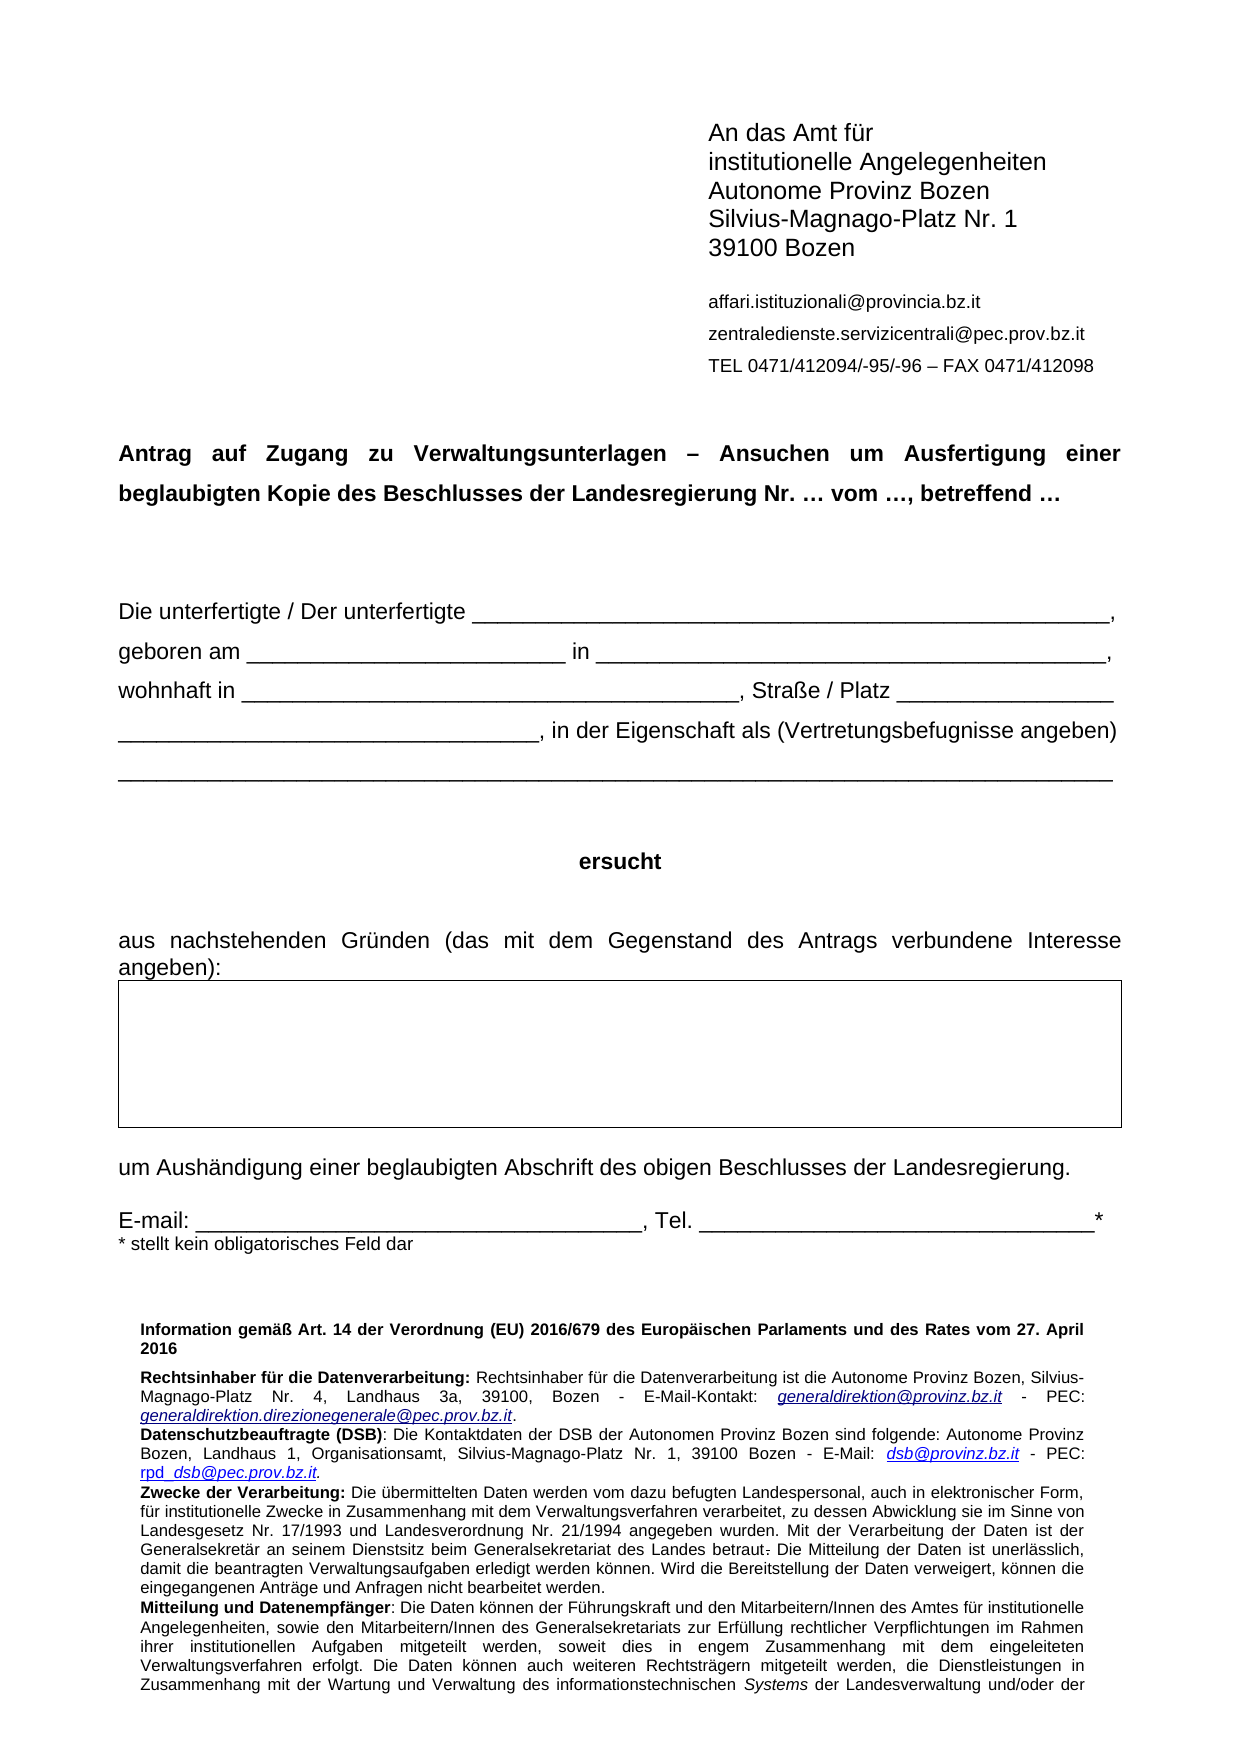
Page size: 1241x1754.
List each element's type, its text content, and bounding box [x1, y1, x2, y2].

text An das Amt für [708, 118, 1122, 147]
text _________________________________, in der Eigenschaft als (Vertretungsbefugnisse angeben) [118, 717, 1122, 743]
text um Aushändigung einer beglaubigten Abschrift des obigen Beschlusses der Landesregierung. [118, 1154, 1122, 1180]
text aus nachstehenden Gründen (das mit dem Gegenstand des Antrags verbundene Interesse angeben): [118, 927, 1122, 980]
text TEL 0471/412094/-95/-96 – FAX 0471/412098 [634, 355, 1122, 377]
text Antrag auf Zugang zu Verwaltungsunterlagen – Ansuchen um Ausfertigung einer beglaubigten Kopie des Beschlusses der Landesregierung Nr. … vom …, betreffend … [118, 440, 1122, 506]
text ersucht [118, 848, 1122, 875]
text 39100 Bozen [634, 233, 1122, 262]
text wohnhaft in _______________________________________, Straße / Platz _________________ [118, 677, 1122, 703]
text * stellt kein obligatorisches Feld dar [118, 1233, 1122, 1255]
text Die unterfertigte / Der unterfertigte __________________________________________________, [118, 598, 1122, 624]
text Silvius-Magnago-Platz Nr. 1 [634, 204, 1122, 233]
text Autonome Provinz Bozen [634, 176, 1122, 204]
text institutionelle Angelegenheiten [708, 147, 1122, 176]
text affari.istituzionali@provincia.bz.it [634, 291, 1122, 312]
table_cell Mitteilung und Datenempfänger: Die Daten können der Führungskraft und den Mitarbeitern/Innen des Amtes für institutionelle Angelegenheiten, sowie den Mitarbeitern/Innen des Generalsekretariats zur Erfüllung rechtlicher Verpflichtungen im Rahmen ihrer institutionellen Aufgaben mitgeteilt werden, soweit dies in engem Zusammenhang mit dem eingeleiteten Verwaltungsverfahren erfolgt. Die Daten können auch weiteren Rechtsträgern mitgeteilt werden, die Dienstleistungen in Zusammenhang mit der Wartung und Verwaltung des informationstechnischen Systems der Landesverwaltung und/oder der [111, 1598, 1114, 1695]
text geboren am _________________________ in ________________________________________, [118, 638, 1122, 664]
text zentraledienste.servizicentrali@pec.prov.bz.it [708, 323, 1122, 344]
table_header Information gemäß Art. 14 der Verordnung (EU) 2016/679 des Europäischen Parlaments und des Rates vom 27. April 2016 Rechtsinhaber für die Datenverarbeitung: Rechtsinhaber für die Datenverarbeitung ist die Autonome Provinz Bozen, Silvius-Magnago-Platz Nr. 4, Landhaus 3a, 39100, Bozen - E-Mail-Kontakt: generaldirektion@provinz.bz.it - PEC: generaldirektion.direzionegenerale@pec.prov.bz.it. Datenschutzbeauftragte (DSB): Die Kontaktdaten der DSB der Autonomen Provinz Bozen sind folgende: Autonome Provinz Bozen, Landhaus 1, Organisationsamt, Silvius-Magnago-Platz Nr. 1, 39100 Bozen - E-Mail: dsb@provinz.bz.it - PEC: rpd_dsb@pec.prov.bz.it. Zwecke der Verarbeitung: Die übermittelten Daten werden vom dazu befugten Landespersonal, auch in elektronischer Form, für institutionelle Zwecke in Zusammenhang mit dem Verwaltungsverfahren verarbeitet, zu dessen Abwicklung sie im Sinne von Landesgesetz Nr. 17/1993 und Landesverordnung Nr. 21/1994 angegeben wurden. Mit der Verarbeitung der Daten ist der Generalsekretär an seinem Dienstsitz beim Generalsekretariat des Landes betraut. Die Mitteilung der Daten ist unerlässlich, damit die beantragten Verwaltungsaufgaben erledigt werden können. Wird die Bereitstellung der Daten verweigert, können die eingegangenen Anträge und Anfragen nicht bearbeitet werden. [111, 1300, 1114, 1597]
text ______________________________________________________________________________ [118, 756, 1122, 782]
text E-mail: ___________________________________, Tel. _______________________________* [118, 1207, 1122, 1233]
